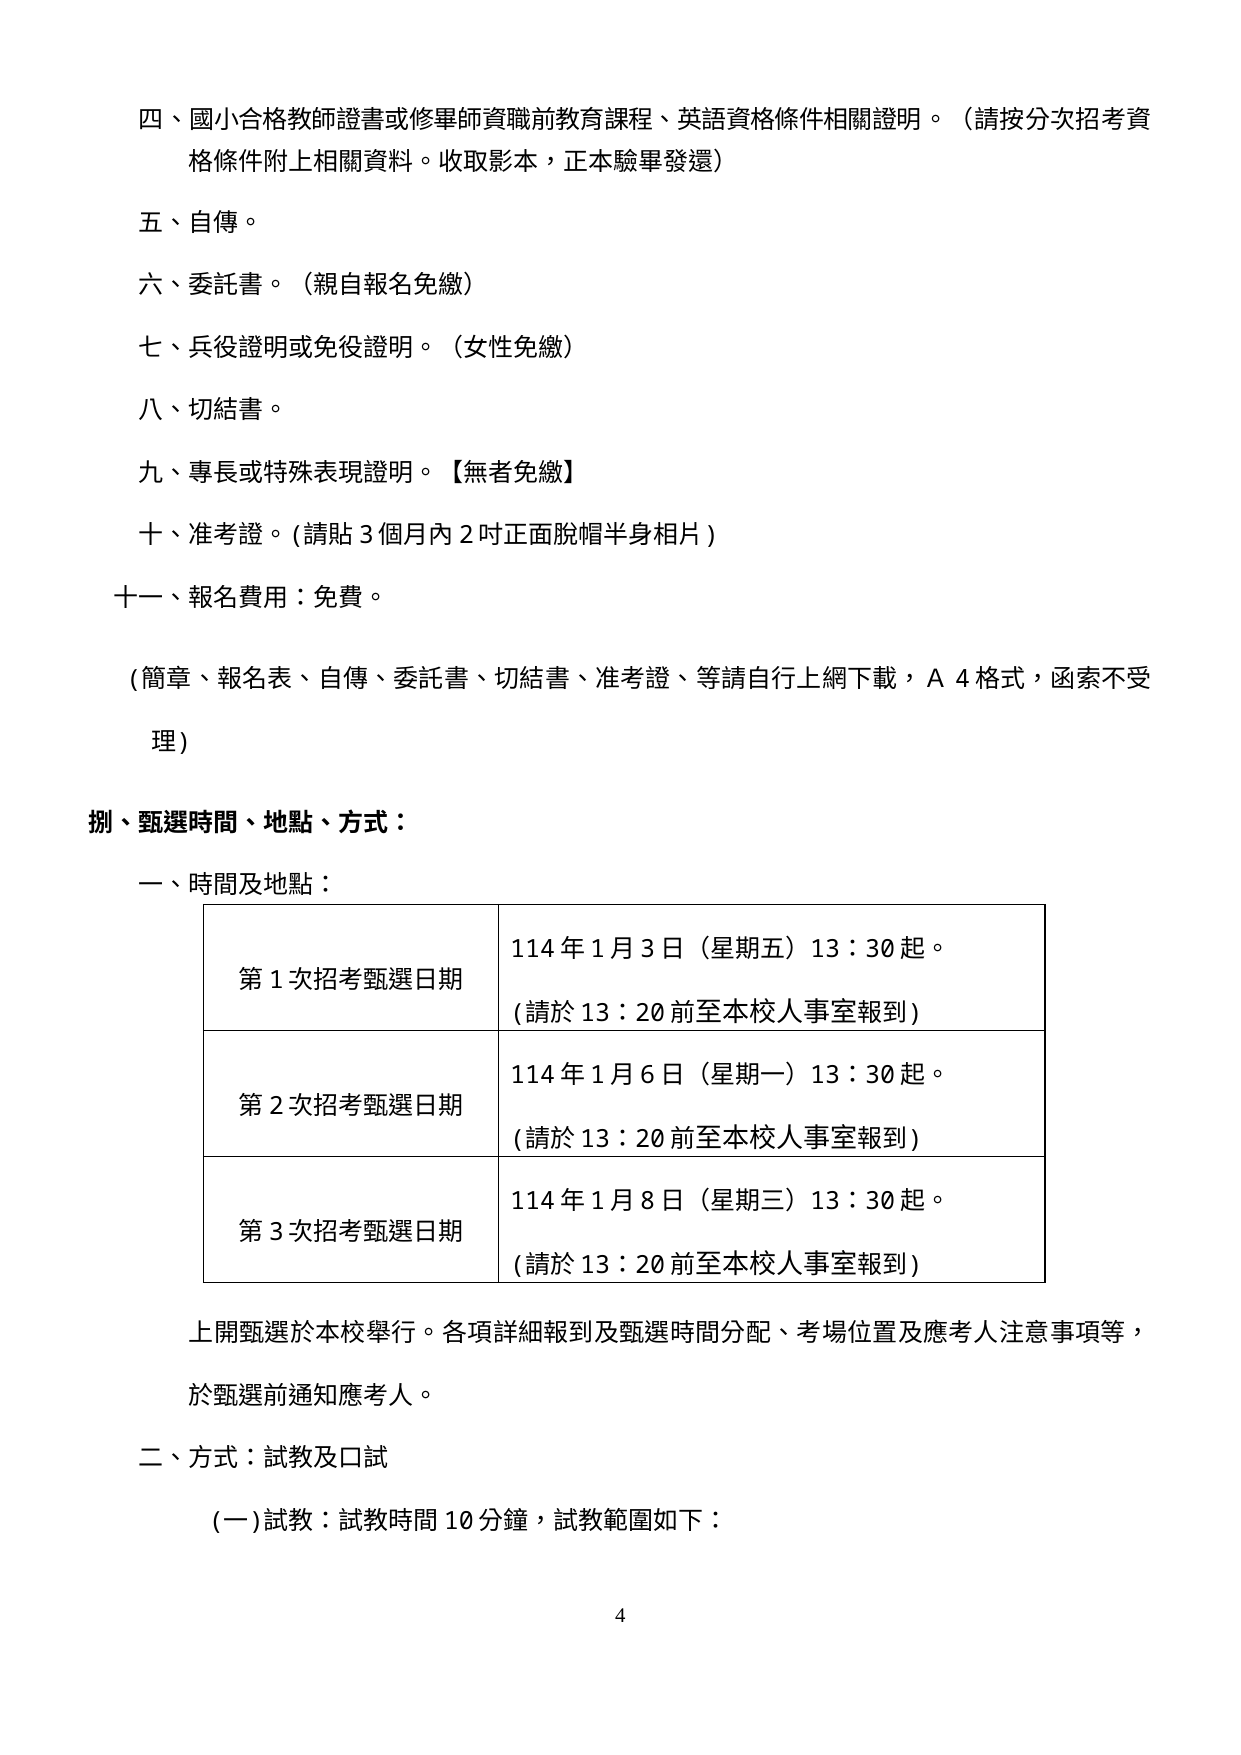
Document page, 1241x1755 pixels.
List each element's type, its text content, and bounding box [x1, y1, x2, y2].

text 九、專長或特殊表現證明。【無者免繳】 [89, 429, 1152, 491]
text 四、國小合格教師證書或修畢師資職前教育課程、英語資格條件相關證明。（請按分次招考資格條件附上相關資料。收取影本，正本驗畢發還） [139, 96, 1152, 179]
table_cell 第2次招考甄選日期 [204, 1031, 498, 1156]
table_cell 114年1月6日（星期一）13：30起。 (請於13：20前至本校人事室報到) [499, 1031, 1044, 1156]
text 一、時間及地點： [89, 841, 1152, 904]
text 七、兵役證明或免役證明。（女性免繳） [89, 304, 1152, 366]
table_header 114年1月3日（星期五）13：30起。 (請於13：20前至本校人事室報到) [499, 905, 1044, 1030]
text 八、切結書。 [139, 366, 1152, 429]
table_cell 第3次招考甄選日期 [204, 1157, 498, 1282]
text (一)試教：試教時間10分鐘，試教範圍如下： [89, 1477, 1152, 1539]
text 捌、甄選時間、地點、方式： [89, 779, 1152, 841]
text 十、准考證。(請貼3個月內2吋正面脫帽半身相片) [89, 491, 1152, 554]
text 六、委託書。（親自報名免繳） [89, 241, 1152, 304]
text (簡章、報名表、自傳、委託書、切結書、准考證、等請自行上網下載，Ａ4格式，函索不受理) [126, 635, 1152, 760]
table_cell 114年1月8日（星期三）13：30起。 (請於13：20前至本校人事室報到) [499, 1157, 1044, 1282]
text 上開甄選於本校舉行。各項詳細報到及甄選時間分配、考場位置及應考人注意事項等，於甄選前通知應考人。 [189, 1289, 1152, 1414]
text 五、自傳。 [89, 179, 1152, 241]
text 十一、報名費用：免費。 [89, 554, 1152, 616]
text 二、方式：試教及口試 [89, 1414, 1152, 1477]
table_header 第1次招考甄選日期 [204, 905, 498, 1030]
